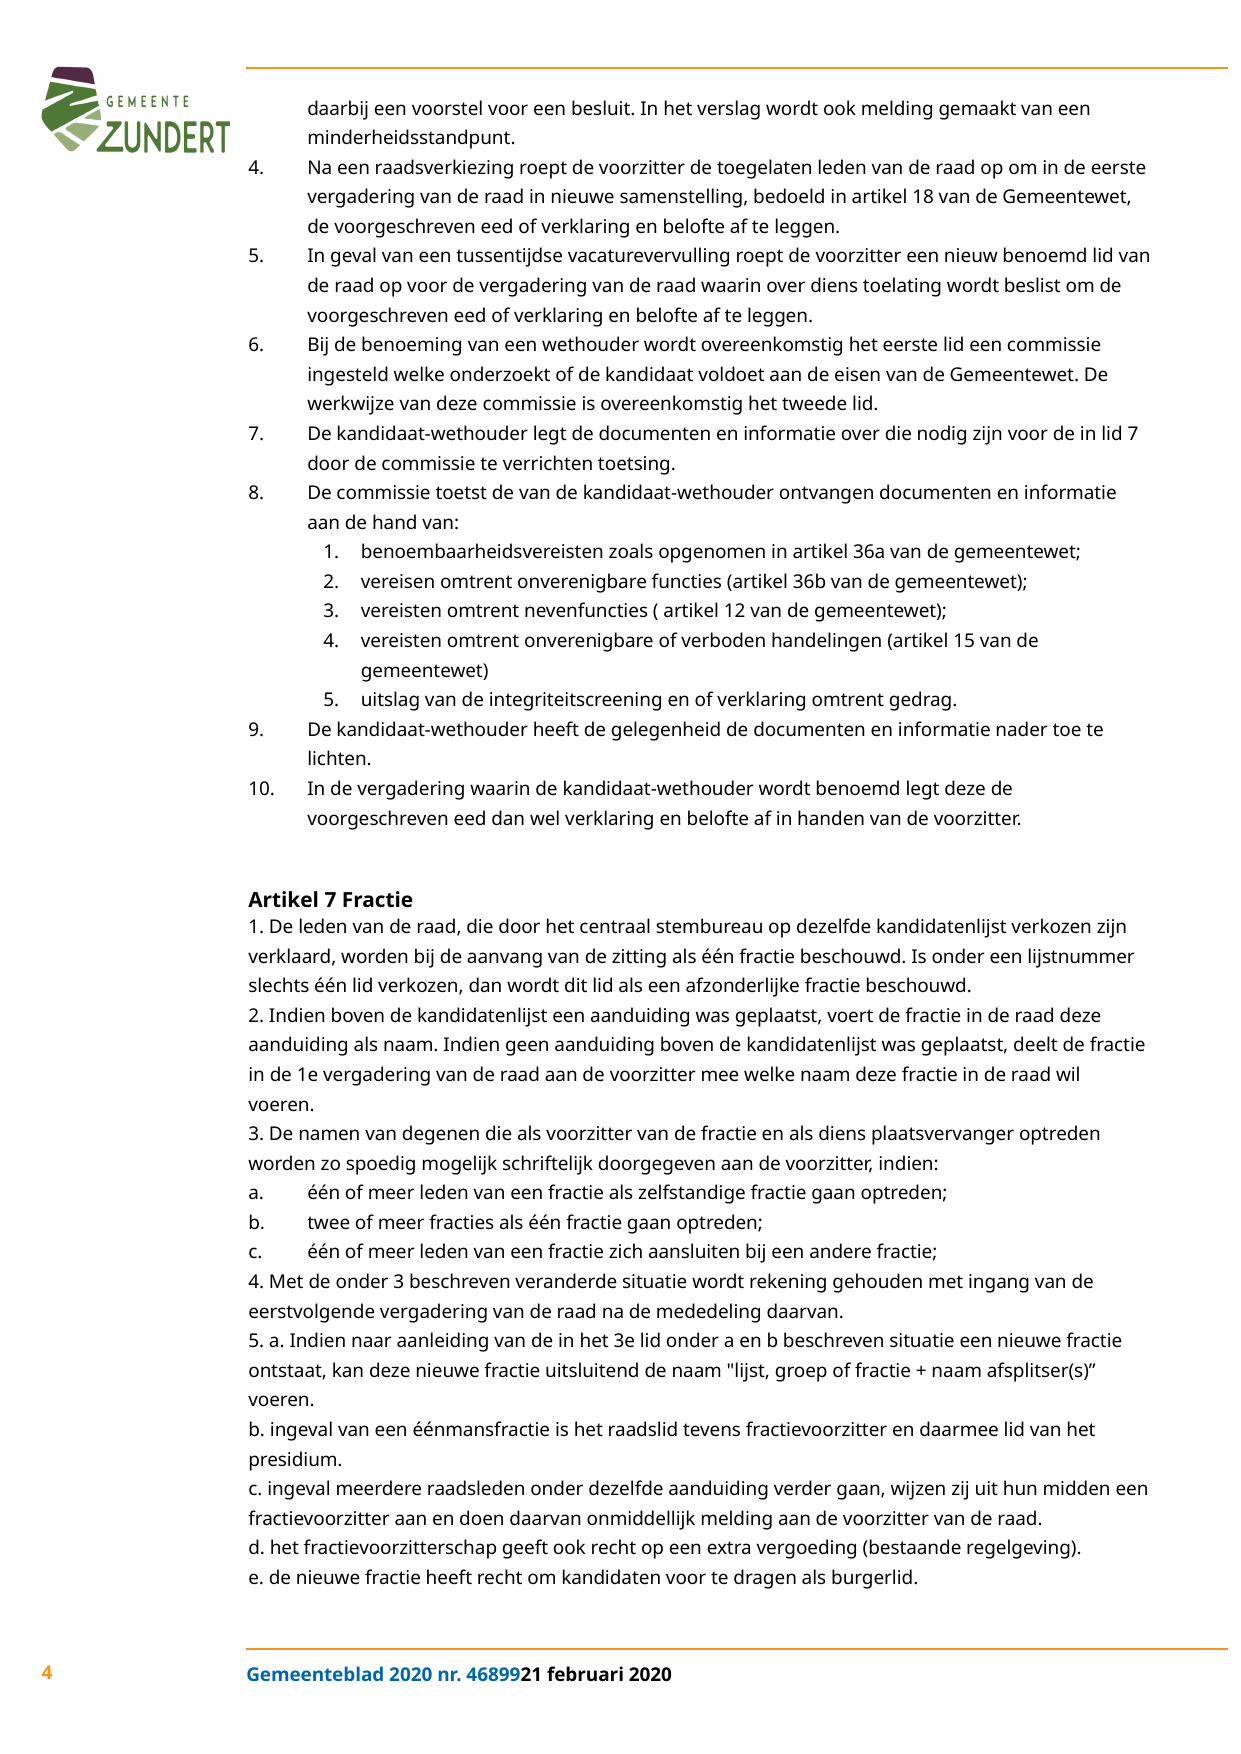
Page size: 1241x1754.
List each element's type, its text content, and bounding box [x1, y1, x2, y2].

list vereisten omtrent onverenigbare of verboden handelingen (artikel 15 van de gemeentewet) [323, 627, 1152, 683]
list Na een raadsverkiezing roept de voorzitter de toegelaten leden van de raad op om in de eerste vergadering van de raad in nieuwe samenstelling, bedoeld in artikel 18 van de Gemeentewet, de voorgeschreven eed of verklaring en belofte af te leggen. [248, 154, 1152, 239]
text Artikel 7 Fractie [248, 885, 1152, 913]
list De kandidaat-wethouder heeft de gelegenheid de documenten en informatie nader toe te lichten. [248, 716, 1152, 771]
list vereisten omtrent nevenfuncties ( artikel 12 van de gemeentewet); [323, 598, 1152, 623]
list benoembaarheidsvereisten zoals opgenomen in artikel 36a van de gemeentewet; [323, 538, 1152, 564]
list één of meer leden van een fractie als zelfstandige fractie gaan optreden; [248, 1179, 1152, 1205]
text 1. De leden van de raad, die door het centraal stembureau op dezelfde kandidatenlijst verkozen zijn verklaard, worden bij de aanvang van de zitting als één fractie beschouwd. Is onder een lijstnummer slechts één lid verkozen, dan wordt dit lid als een afzonderlijke fractie beschouwd. [248, 913, 1152, 998]
text c. ingeval meerdere raadsleden onder dezelfde aanduiding verder gaan, wijzen zij uit hun midden een fractievoorzitter aan en doen daarvan onmiddellijk melding aan de voorzitter van de raad. [248, 1475, 1152, 1531]
text 4. Met de onder 3 beschreven veranderde situatie wordt rekening gehouden met ingang van de eerstvolgende vergadering van de raad na de mededeling daarvan. [248, 1268, 1152, 1323]
list daarbij een voorstel voor een besluit. In het verslag wordt ook melding gemaakt van een minderheidsstandpunt. [248, 95, 1152, 150]
list één of meer leden van een fractie zich aansluiten bij een andere fractie; [248, 1239, 1152, 1264]
list uitslag van de integriteitscreening en of verklaring omtrent gedrag. [323, 686, 1152, 712]
list twee of meer fracties als één fractie gaan optreden; [248, 1209, 1152, 1235]
picture [41, 47, 231, 172]
list vereisen omtrent onverenigbare functies (artikel 36b van de gemeentewet); [323, 568, 1152, 594]
list In de vergadering waarin de kandidaat-wethouder wordt benoemd legt deze de voorgeschreven eed dan wel verklaring en belofte af in handen van de voorzitter. [248, 775, 1152, 831]
text e. de nieuwe fractie heeft recht om kandidaten voor te dragen als burgerlid. [248, 1564, 1152, 1590]
list Bij de benoeming van een wethouder wordt overeenkomstig het eerste lid een commissie ingesteld welke onderzoekt of de kandidaat voldoet aan de eisen van de Gemeentewet. De werkwijze van deze commissie is overeenkomstig het tweede lid. [248, 331, 1152, 416]
text 5. a. Indien naar aanleiding van de in het 3e lid onder a en b beschreven situatie een nieuwe fractie ontstaat, kan deze nieuwe fractie uitsluitend de naam "lijst, groep of fractie + naam afsplitser(s)” voeren. [248, 1327, 1152, 1412]
list In geval van een tussentijdse vacaturevervulling roept de voorzitter een nieuw benoemd lid van de raad op voor de vergadering van de raad waarin over diens toelating wordt beslist om de voorgeschreven eed of verklaring en belofte af te leggen. [248, 243, 1152, 328]
list De kandidaat-wethouder legt de documenten en informatie over die nodig zijn voor de in lid 7 door de commissie te verrichten toetsing. [248, 420, 1152, 476]
text 3. De namen van degenen die als voorzitter van de fractie en als diens plaatsvervanger optreden worden zo spoedig mogelijk schriftelijk doorgegeven aan de voorzitter, indien: [248, 1120, 1152, 1176]
text d. het fractievoorzitterschap geeft ook recht op een extra vergoeding (bestaande regelgeving). [248, 1534, 1152, 1560]
text 2. Indien boven de kandidatenlijst een aanduiding was geplaatst, voert de fractie in de raad deze aanduiding als naam. Indien geen aanduiding boven de kandidatenlijst was geplaatst, deelt de fractie in de 1e vergadering van de raad aan de voorzitter mee welke naam deze fractie in de raad wil voeren. [248, 1002, 1152, 1116]
list De commissie toetst de van de kandidaat-wethouder ontvangen documenten en informatie aan de hand van: [248, 479, 1152, 535]
text b. ingeval van een éénmansfractie is het raadslid tevens fractievoorzitter en daarmee lid van het presidium. [248, 1416, 1152, 1471]
